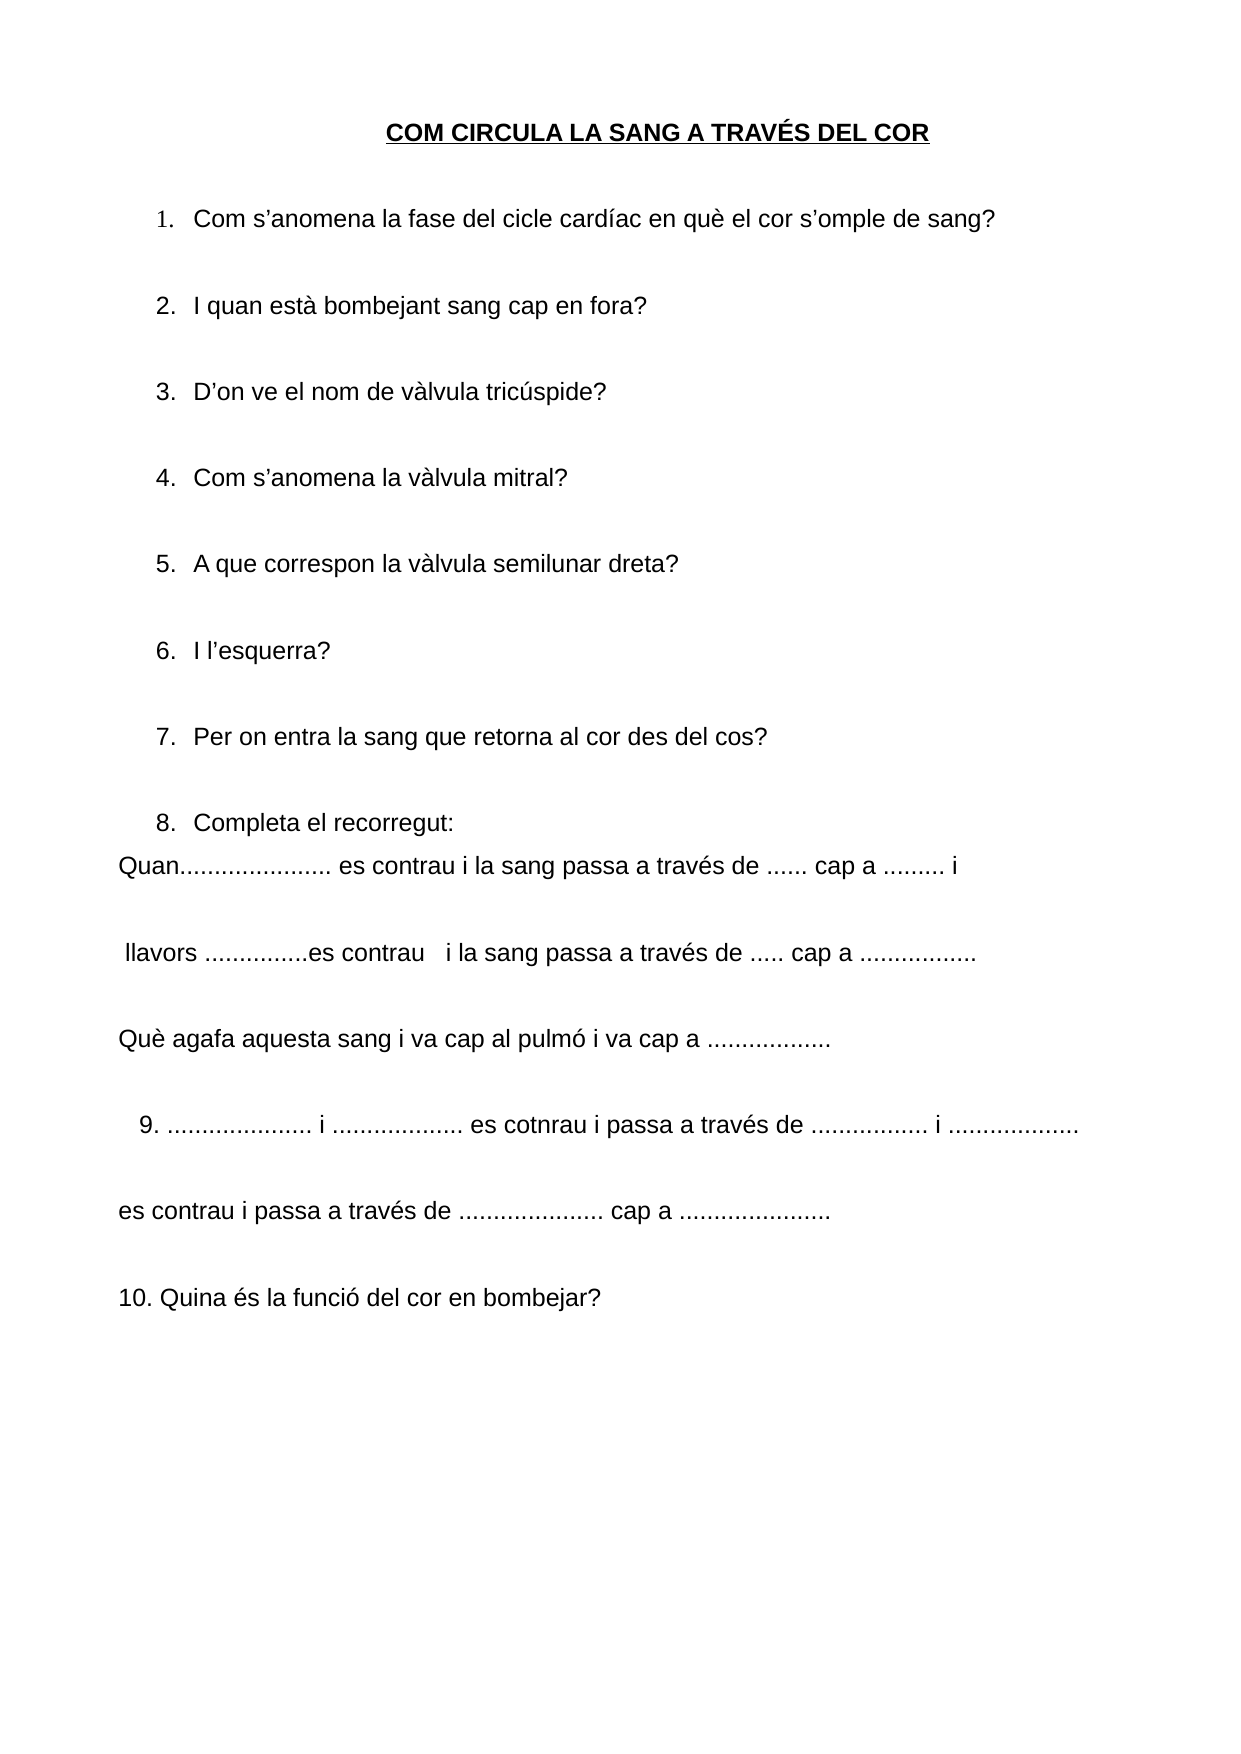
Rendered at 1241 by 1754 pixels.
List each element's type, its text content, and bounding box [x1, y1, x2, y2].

list I quan està bombejant sang cap en fora? [156, 291, 1122, 319]
text Què agafa aquesta sang i va cap al pulmó i va cap a .................. [118, 1024, 1122, 1053]
text 9. ..................... i ................... es cotnrau i passa a través de ................. i ................... [118, 1110, 1122, 1139]
list D’on ve el nom de vàlvula tricúspide? [156, 377, 1122, 406]
list Completa el recorregut: [156, 808, 1122, 837]
list Com s’anomena la fase del cicle cardíac en què el cor s’omple de sang? [156, 204, 1122, 233]
list Per on entra la sang que retorna al cor des del cos? [156, 722, 1122, 751]
text llavors ...............es contrau i la sang passa a través de ..... cap a ................. [118, 938, 1122, 966]
list Com s’anomena la vàlvula mitral? [156, 463, 1122, 492]
list A que correspon la vàlvula semilunar dreta? [156, 549, 1122, 578]
text 10. Quina és la funció del cor en bombejar? [118, 1283, 1122, 1311]
text es contrau i passa a través de ..................... cap a ...................... [118, 1196, 1122, 1225]
text Quan...................... es contrau i la sang passa a través de ...... cap a ......... i [118, 851, 1122, 880]
list I l’esquerra? [156, 636, 1122, 664]
list COM CIRCULA LA SANG A TRAVÉS DEL COR [156, 118, 1122, 147]
